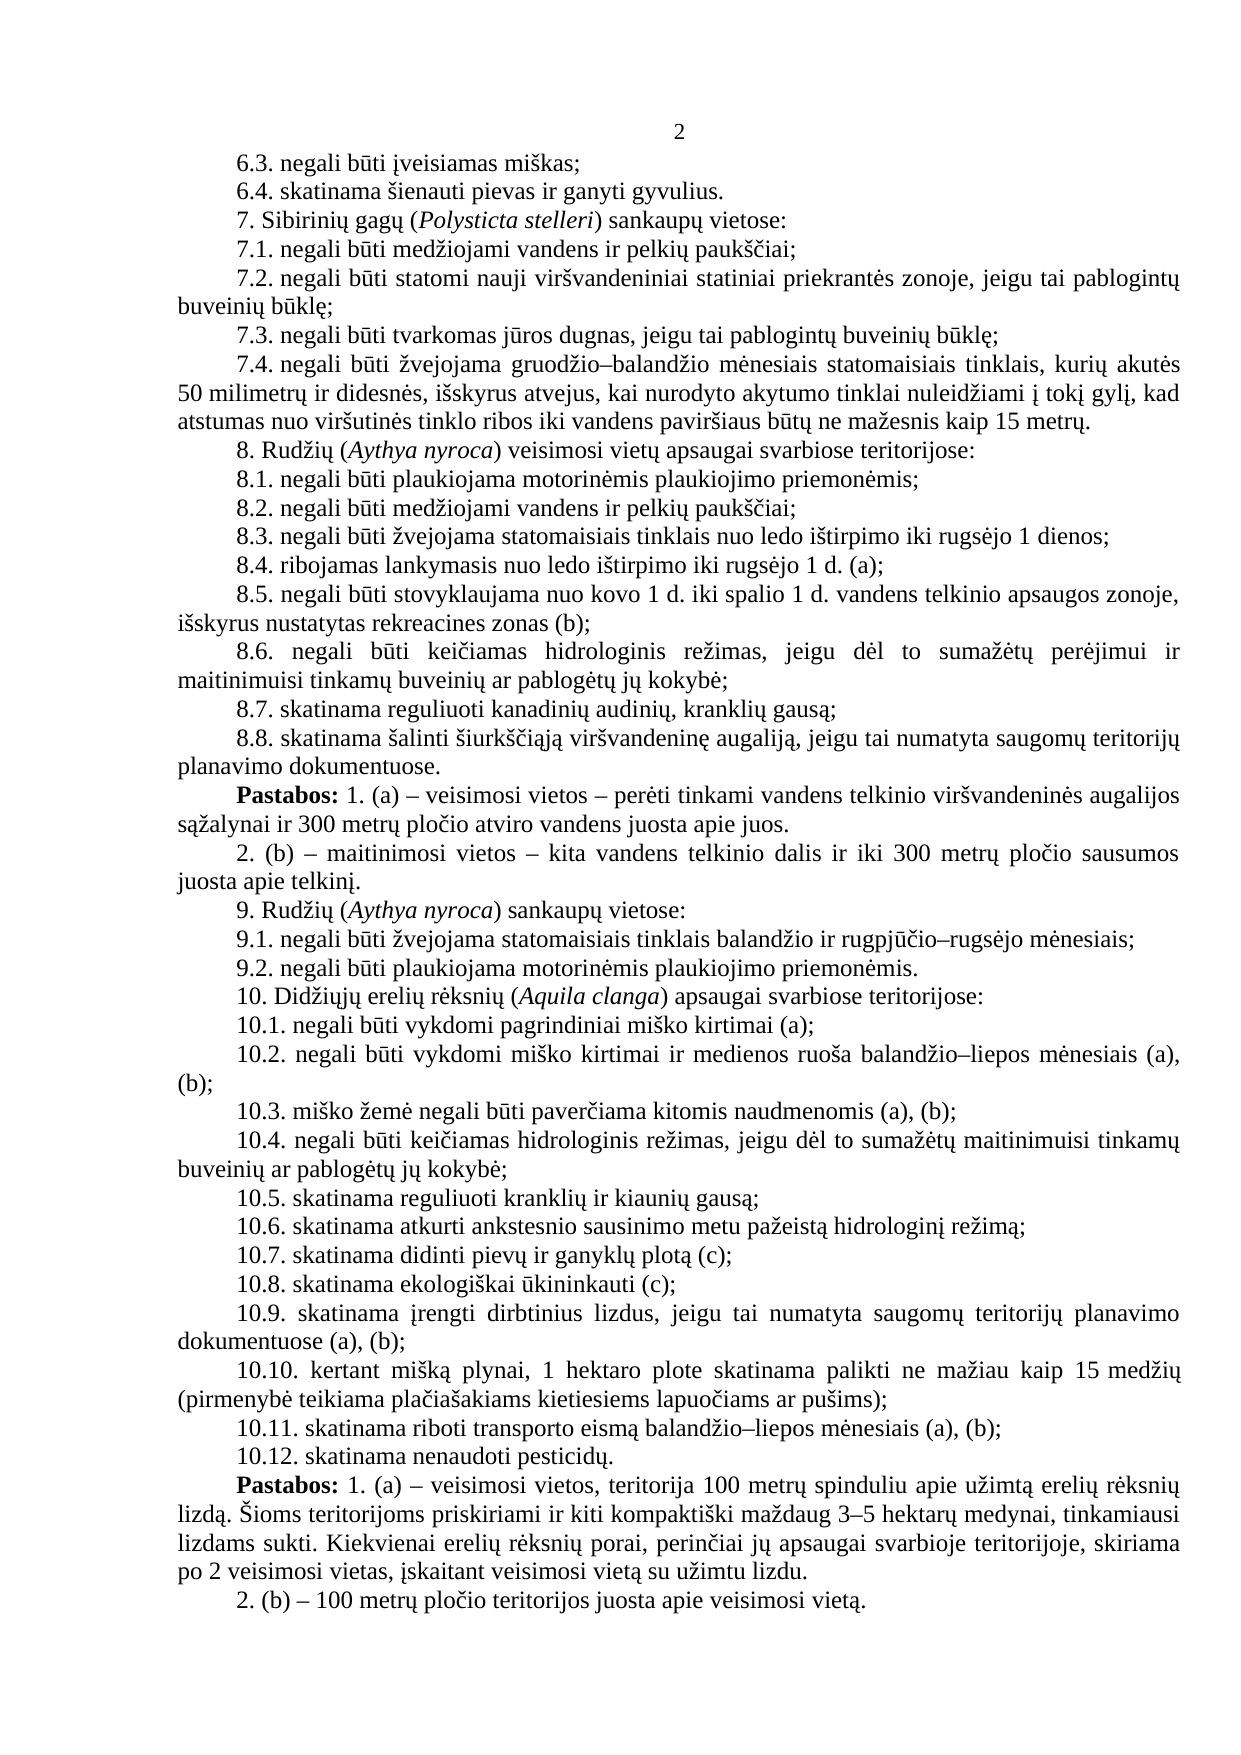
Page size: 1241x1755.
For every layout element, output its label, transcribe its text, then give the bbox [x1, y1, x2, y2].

text 8.7. skatinama reguliuoti kanadinių audinių, kranklių gausą; [177, 694, 1181, 723]
text 8.6. negali būti keičiamas hidrologinis režimas, jeigu dėl to sumažėtų perėjimui ir maitinimuisi tinkamų buveinių ar pablogėtų jų kokybė; [177, 636, 1181, 694]
text 6.3. negali būti įveisiamas miškas; [177, 148, 1181, 176]
text 10.8. skatinama ekologiškai ūkininkauti (c); [177, 1269, 1181, 1298]
text 10.2. negali būti vykdomi miško kirtimai ir medienos ruoša balandžio–liepos mėnesiais (a), (b); [177, 1039, 1181, 1096]
text 9. Rudžių (Aythya nyroca) sankaupų vietose: [177, 895, 1181, 924]
text 9.1. negali būti žvejojama statomaisiais tinklais balandžio ir rugpjūčio–rugsėjo mėnesiais; [177, 924, 1181, 953]
text 8.1. negali būti plaukiojama motorinėmis plaukiojimo priemonėmis; [177, 464, 1181, 493]
text 8.4. ribojamas lankymasis nuo ledo ištirpimo iki rugsėjo 1 d. (a); [177, 550, 1181, 579]
text 8.3. negali būti žvejojama statomaisiais tinklais nuo ledo ištirpimo iki rugsėjo 1 dienos; [177, 521, 1181, 550]
text 8.5. negali būti stovyklaujama nuo kovo 1 d. iki spalio 1 d. vandens telkinio apsaugos zonoje, išskyrus nustatytas rekreacines zonas (b); [177, 579, 1181, 636]
text 10.12. skatinama nenaudoti pesticidų. [177, 1441, 1181, 1470]
text 8.2. negali būti medžiojami vandens ir pelkių paukščiai; [177, 493, 1181, 521]
text Pastabos: 1. (a) – veisimosi vietos, teritorija 100 metrų spinduliu apie užimtą erelių rėksnių lizdą. Šioms teritorijoms priskiriami ir kiti kompaktiški maždaug 3–5 hektarų medynai, tinkamiausi lizdams sukti. Kiekvienai erelių rėksnių porai, perinčiai jų apsaugai svarbioje teritorijoje, skiriama po 2 veisimosi vietas, įskaitant veisimosi vietą su užimtu lizdu. [177, 1470, 1181, 1585]
text 10.7. skatinama didinti pievų ir ganyklų plotą (c); [177, 1240, 1181, 1269]
text 10.11. skatinama riboti transporto eismą balandžio–liepos mėnesiais (a), (b); [177, 1413, 1181, 1441]
text 7.1. negali būti medžiojami vandens ir pelkių paukščiai; [177, 234, 1181, 263]
text 10.10. kertant mišką plynai, 1 hektaro plote skatinama palikti ne mažiau kaip 15 medžių (pirmenybė teikiama plačiašakiams kietiesiems lapuočiams ar pušims); [177, 1355, 1181, 1413]
text 9.2. negali būti plaukiojama motorinėmis plaukiojimo priemonėmis. [177, 953, 1181, 981]
text Pastabos: 1. (a) – veisimosi vietos – perėti tinkami vandens telkinio viršvandeninės augalijos sąžalynai ir 300 metrų pločio atviro vandens juosta apie juos. [177, 780, 1181, 838]
text 2. (b) – maitinimosi vietos – kita vandens telkinio dalis ir iki 300 metrų pločio sausumos juosta apie telkinį. [177, 838, 1181, 895]
text 2. (b) – 100 metrų pločio teritorijos juosta apie veisimosi vietą. [177, 1585, 1181, 1614]
text 10.3. miško žemė negali būti paverčiama kitomis naudmenomis (a), (b); [177, 1096, 1181, 1125]
text 7.3. negali būti tvarkomas jūros dugnas, jeigu tai pablogintų buveinių būklę; [177, 320, 1181, 349]
text 10. Didžiųjų erelių rėksnių (Aquila clanga) apsaugai svarbiose teritorijose: [177, 981, 1181, 1010]
text 8. Rudžių (Aythya nyroca) veisimosi vietų apsaugai svarbiose teritorijose: [177, 435, 1181, 464]
text 7.2. negali būti statomi nauji viršvandeniniai statiniai priekrantės zonoje, jeigu tai pablogintų buveinių būklę; [177, 263, 1181, 320]
text 10.4. negali būti keičiamas hidrologinis režimas, jeigu dėl to sumažėtų maitinimuisi tinkamų buveinių ar pablogėtų jų kokybė; [177, 1125, 1181, 1183]
text 10.5. skatinama reguliuoti kranklių ir kiaunių gausą; [177, 1183, 1181, 1211]
text 10.6. skatinama atkurti ankstesnio sausinimo metu pažeistą hidrologinį režimą; [177, 1211, 1181, 1240]
text 10.9. skatinama įrengti dirbtinius lizdus, jeigu tai numatyta saugomų teritorijų planavimo dokumentuose (a), (b); [177, 1298, 1181, 1355]
text 10.1. negali būti vykdomi pagrindiniai miško kirtimai (a); [177, 1010, 1181, 1039]
text 6.4. skatinama šienauti pievas ir ganyti gyvulius. [177, 176, 1181, 205]
text 7.4. negali būti žvejojama gruodžio–balandžio mėnesiais statomaisiais tinklais, kurių akutės 50 milimetrų ir didesnės, išskyrus atvejus, kai nurodyto akytumo tinklai nuleidžiami į tokį gylį, kad atstumas nuo viršutinės tinklo ribos iki vandens paviršiaus būtų ne mažesnis kaip 15 metrų. [177, 349, 1181, 435]
text 8.8. skatinama šalinti šiurkščiąją viršvandeninę augaliją, jeigu tai numatyta saugomų teritorijų planavimo dokumentuose. [177, 723, 1181, 780]
text 7. Sibirinių gagų (Polysticta stelleri) sankaupų vietose: [177, 205, 1181, 234]
